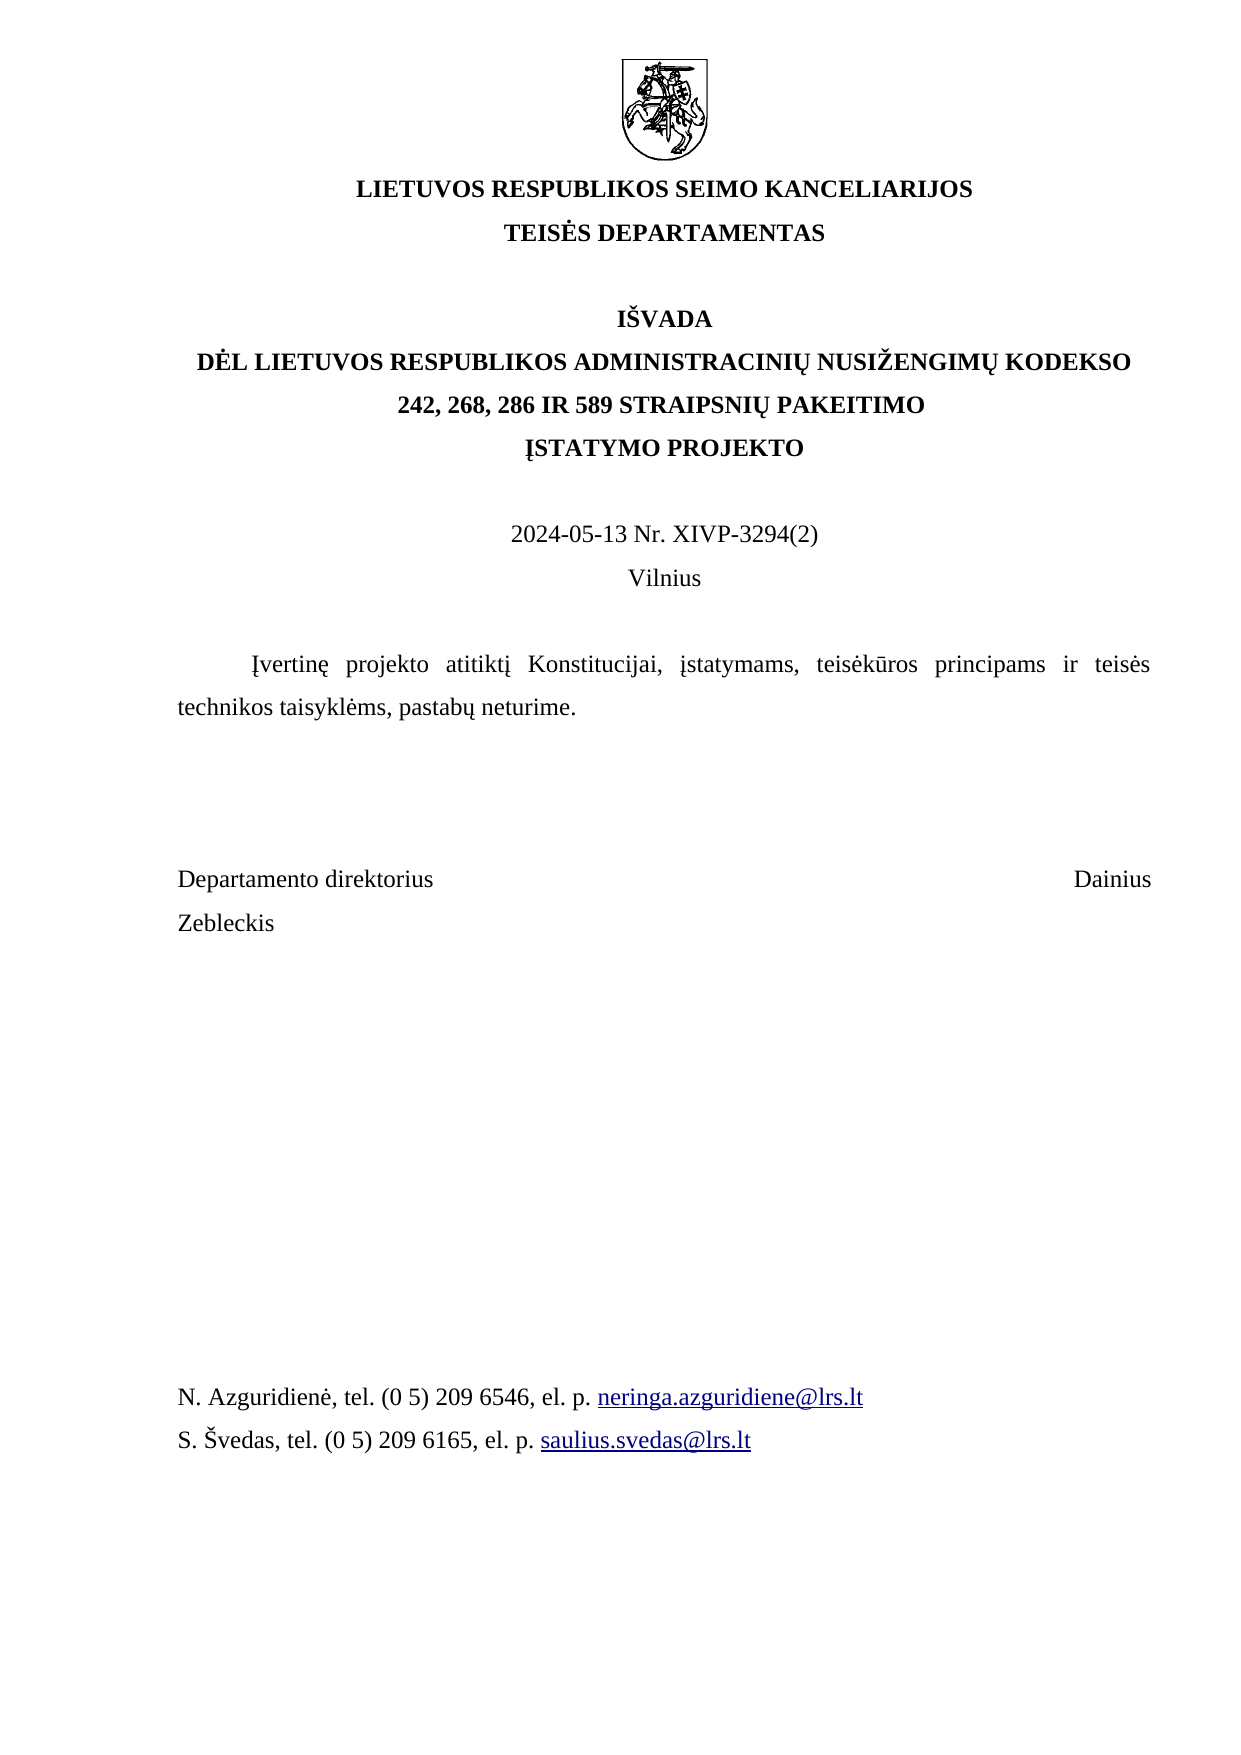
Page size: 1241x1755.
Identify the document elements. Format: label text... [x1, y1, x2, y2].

text N. Azguridienė, tel. (0 5) 209 6546, el. p. neringa.azguridiene@lrs.lt [177, 1382, 1152, 1411]
text Vilnius [177, 563, 1152, 591]
text 2024-05-13 Nr. XIVP-3294(2) [177, 519, 1152, 548]
text Departamento direktorius Dainius Zebleckis [177, 864, 1152, 936]
subtitle TEISĖS DEPARTAMENTAS [177, 218, 1152, 246]
text LIETUVOS RESPUBLIKOS SEIMO KANCELIARIJOS [177, 174, 1152, 203]
text Įvertinę projekto atitiktį Konstitucijai, įstatymams, teisėkūros principams ir teisės technikos taisyklėms, pastabų neturime. [177, 649, 1152, 721]
text S. Švedas, tel. (0 5) 209 6165, el. p. saulius.svedas@lrs.lt [177, 1425, 1152, 1454]
text DĖL LIETUVOS RESPUBLIKOS ADMINISTRACINIŲ NUSIŽENGIMŲ KODEKSO 242, 268, 286 IR 589 STRAIPSNIŲ PAKEITIMO ĮSTATYMO PROJEKTO [177, 347, 1152, 462]
text IŠVADA [177, 304, 1152, 333]
